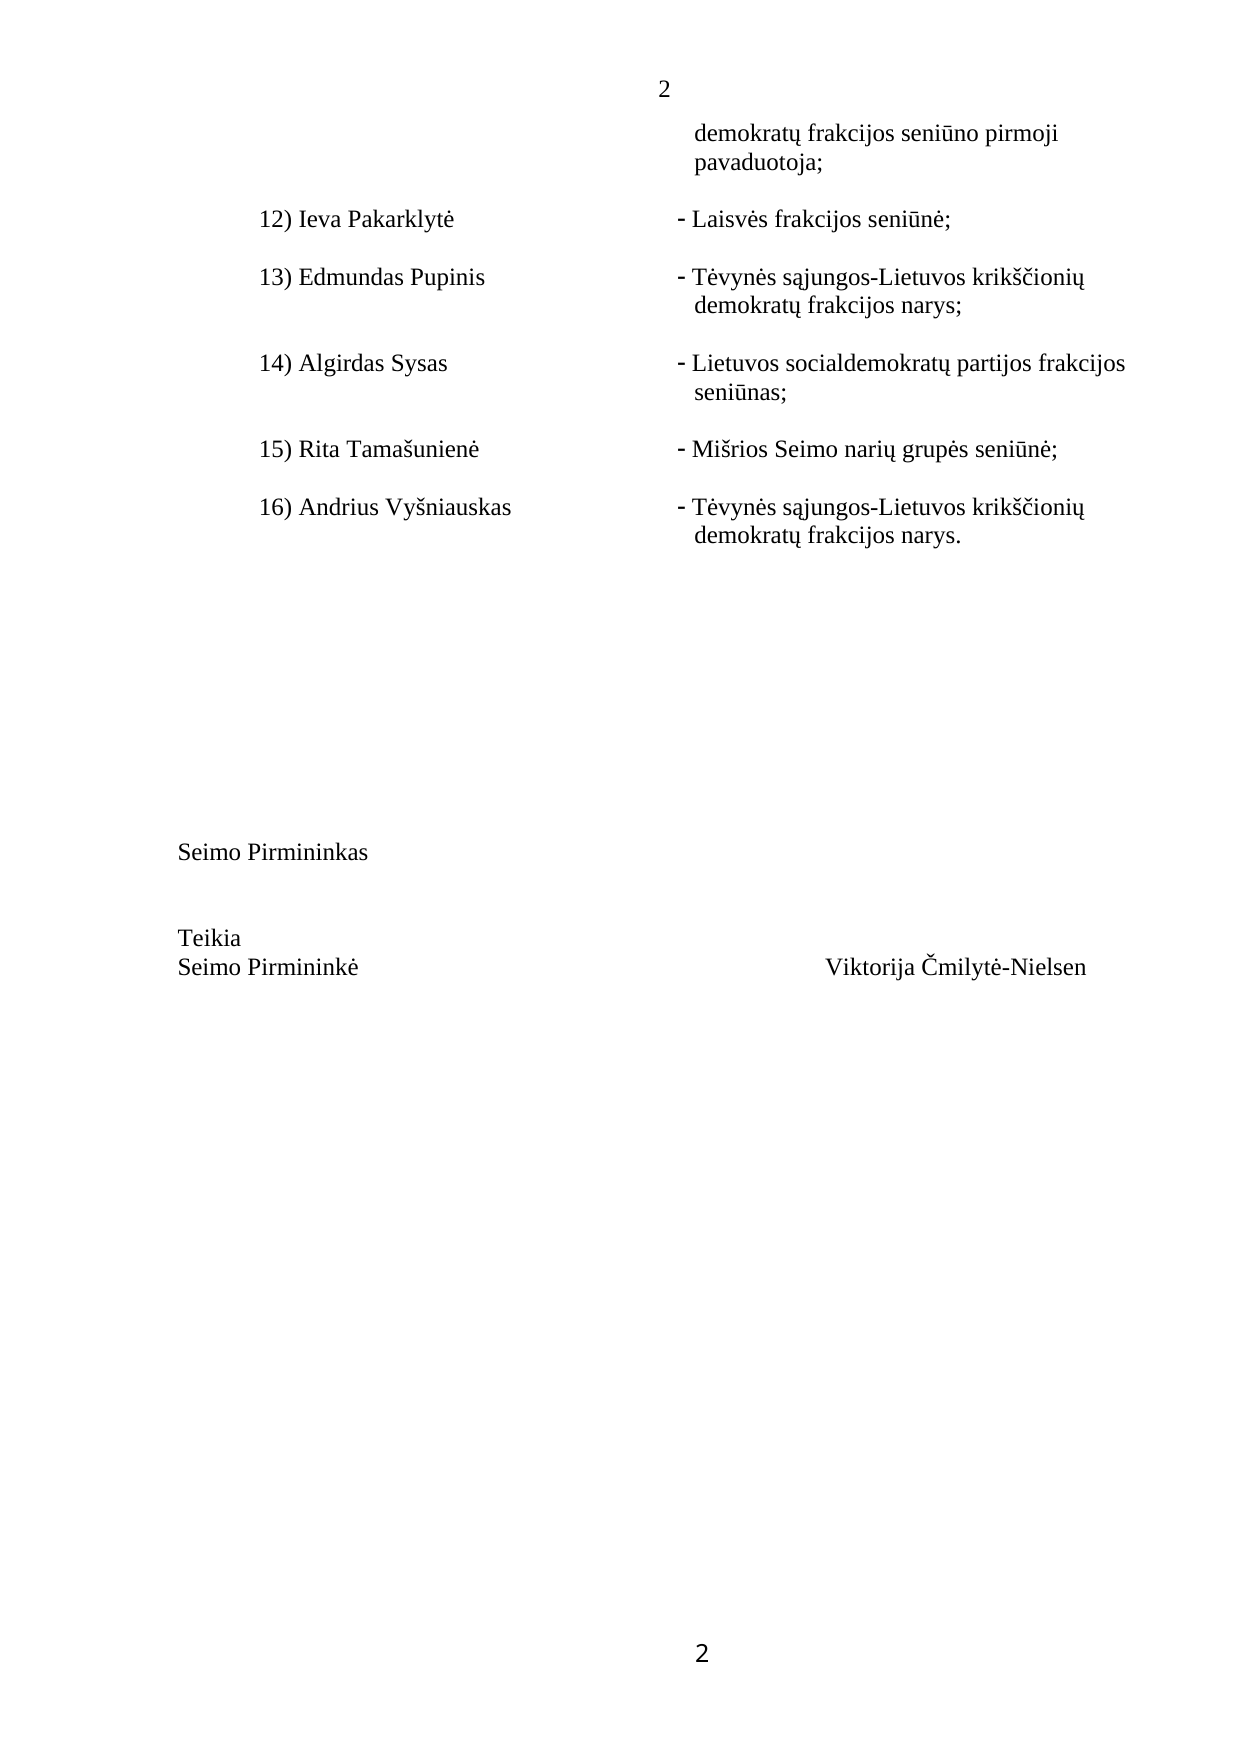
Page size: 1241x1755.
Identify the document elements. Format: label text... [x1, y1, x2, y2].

text Seimo Pirmininkas [177, 837, 1152, 866]
table_cell  Tėvynės sąjungos-Lietuvos krikščionių demokratų frakcijos narys. [666, 492, 1137, 578]
table_cell 12) Ieva Pakarklytė [248, 204, 666, 262]
table_cell 13) Edmundas Pupinis [248, 262, 666, 348]
table_cell [248, 578, 666, 607]
table_cell 16) Andrius Vyšniauskas [248, 492, 666, 578]
table_cell [666, 607, 1137, 636]
table_cell [248, 118, 666, 204]
text Seimo Pirmininkė Viktorija Čmilytė-Nielsen [177, 952, 1152, 981]
table_cell  Laisvės frakcijos seniūnė; [666, 204, 1137, 262]
table_cell [248, 607, 666, 636]
table_cell [248, 636, 666, 664]
table_cell 15) Rita Tamašunienė [248, 434, 666, 492]
table_cell  Tėvynės sąjungos-Lietuvos krikščionių demokratų frakcijos narys; [666, 262, 1137, 348]
table_cell demokratų frakcijos seniūno pirmoji pavaduotoja; [666, 118, 1137, 204]
text Teikia [177, 923, 1152, 952]
table_cell 14) Algirdas Sysas [248, 348, 666, 434]
table_cell  Lietuvos socialdemokratų partijos frakcijos seniūnas; [666, 348, 1137, 434]
table_cell  Mišrios Seimo narių grupės seniūnė; [666, 434, 1137, 492]
table_cell [666, 578, 1137, 607]
table_cell [666, 636, 1137, 664]
